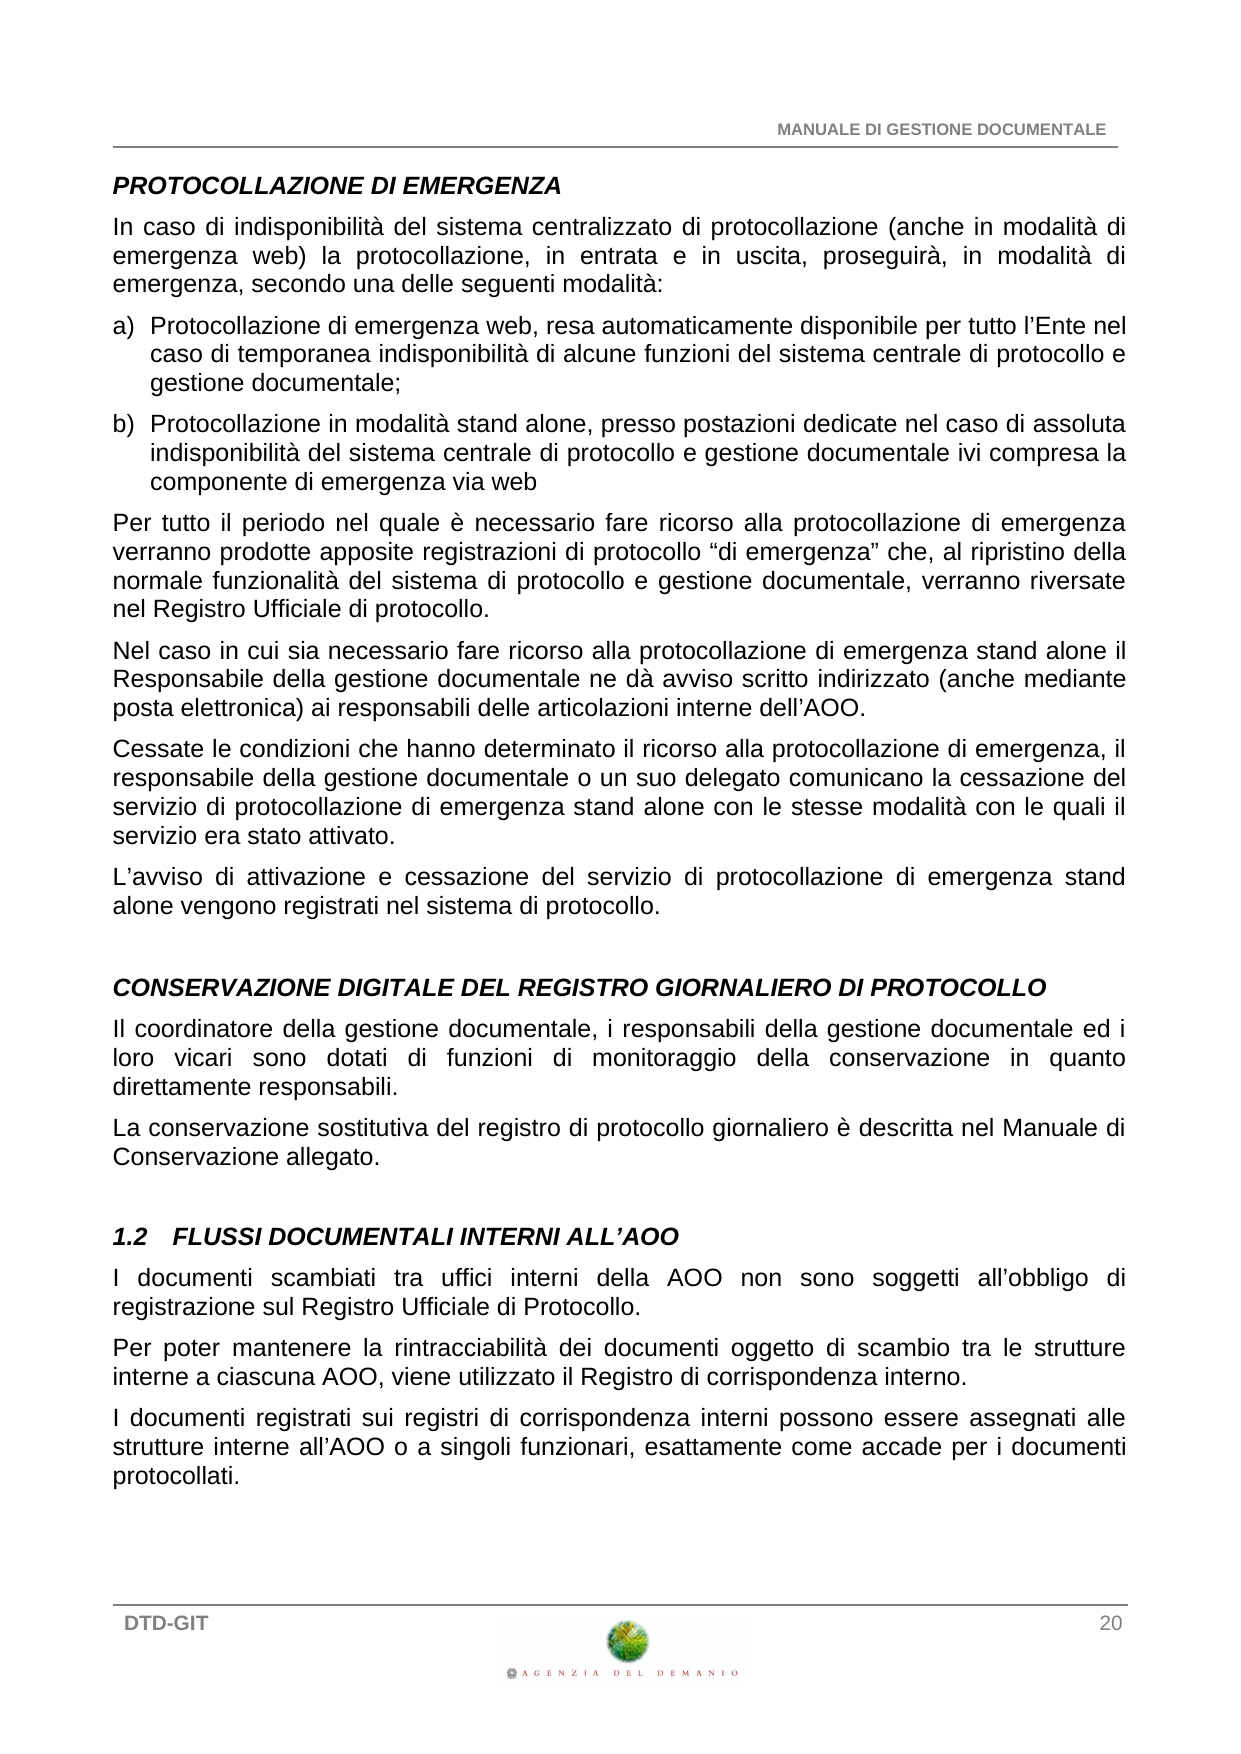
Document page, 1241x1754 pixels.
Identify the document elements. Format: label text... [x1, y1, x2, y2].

text I documenti scambiati tra uffici interni della AOO non sono soggetti all’obbligo di registrazione sul Registro Ufficiale di Protocollo. [112, 1263, 1128, 1321]
list Protocollazione di emergenza web, resa automaticamente disponibile per tutto l’Ente nel caso di temporanea indisponibilità di alcune funzioni del sistema centrale di protocollo e gestione documentale; [112, 311, 1128, 397]
list FLUSSI DOCUMENTALI INTERNI ALL’AOO [112, 1222, 1128, 1251]
text I documenti registrati sui registri di corrispondenza interni possono essere assegnati alle strutture interne all’AOO o a singoli funzionari, esattamente come accade per i documenti protocollati. [112, 1403, 1128, 1489]
text La conservazione sostitutiva del registro di protocollo giornaliero è descritta nel Manuale di Conservazione allegato. [112, 1113, 1128, 1171]
text Per tutto il periodo nel quale è necessario fare ricorso alla protocollazione di emergenza verranno prodotte apposite registrazioni di protocollo “di emergenza” che, al ripristino della normale funzionalità del sistema di protocollo e gestione documentale, verranno riversate nel Registro Ufficiale di protocollo. [112, 508, 1128, 623]
text Per poter mantenere la rintracciabilità dei documenti oggetto di scambio tra le strutture interne a ciascuna AOO, viene utilizzato il Registro di corrispondenza interno. [112, 1333, 1128, 1391]
text In caso di indisponibilità del sistema centralizzato di protocollazione (anche in modalità di emergenza web) la protocollazione, in entrata e in uscita, proseguirà, in modalità di emergenza, secondo una delle seguenti modalità: [112, 212, 1128, 298]
text Il coordinatore della gestione documentale, i responsabili della gestione documentale ed i loro vicari sono dotati di funzioni di monitoraggio della conservazione in quanto direttamente responsabili. [112, 1014, 1128, 1101]
subtitle CONSERVAZIONE DIGITALE DEL REGISTRO GIORNALIERO DI PROTOCOLLO [112, 973, 1128, 1002]
text Cessate le condizioni che hanno determinato il ricorso alla protocollazione di emergenza, il responsabile della gestione documentale o un suo delegato comunicano la cessazione del servizio di protocollazione di emergenza stand alone con le stesse modalità con le quali il servizio era stato attivato. [112, 734, 1128, 849]
subtitle PROTOCOLLAZIONE DI EMERGENZA [112, 171, 1128, 199]
list Protocollazione in modalità stand alone, presso postazioni dedicate nel caso di assoluta indisponibilità del sistema centrale di protocollo e gestione documentale ivi compresa la componente di emergenza via web [112, 409, 1128, 496]
text Nel caso in cui sia necessario fare ricorso alla protocollazione di emergenza stand alone il Responsabile della gestione documentale ne dà avviso scritto indirizzato (anche mediante posta elettronica) ai responsabili delle articolazioni interne dell’AOO. [112, 636, 1128, 722]
text L’avviso di attivazione e cessazione del servizio di protocollazione di emergenza stand alone vengono registrati nel sistema di protocollo. [112, 862, 1128, 919]
